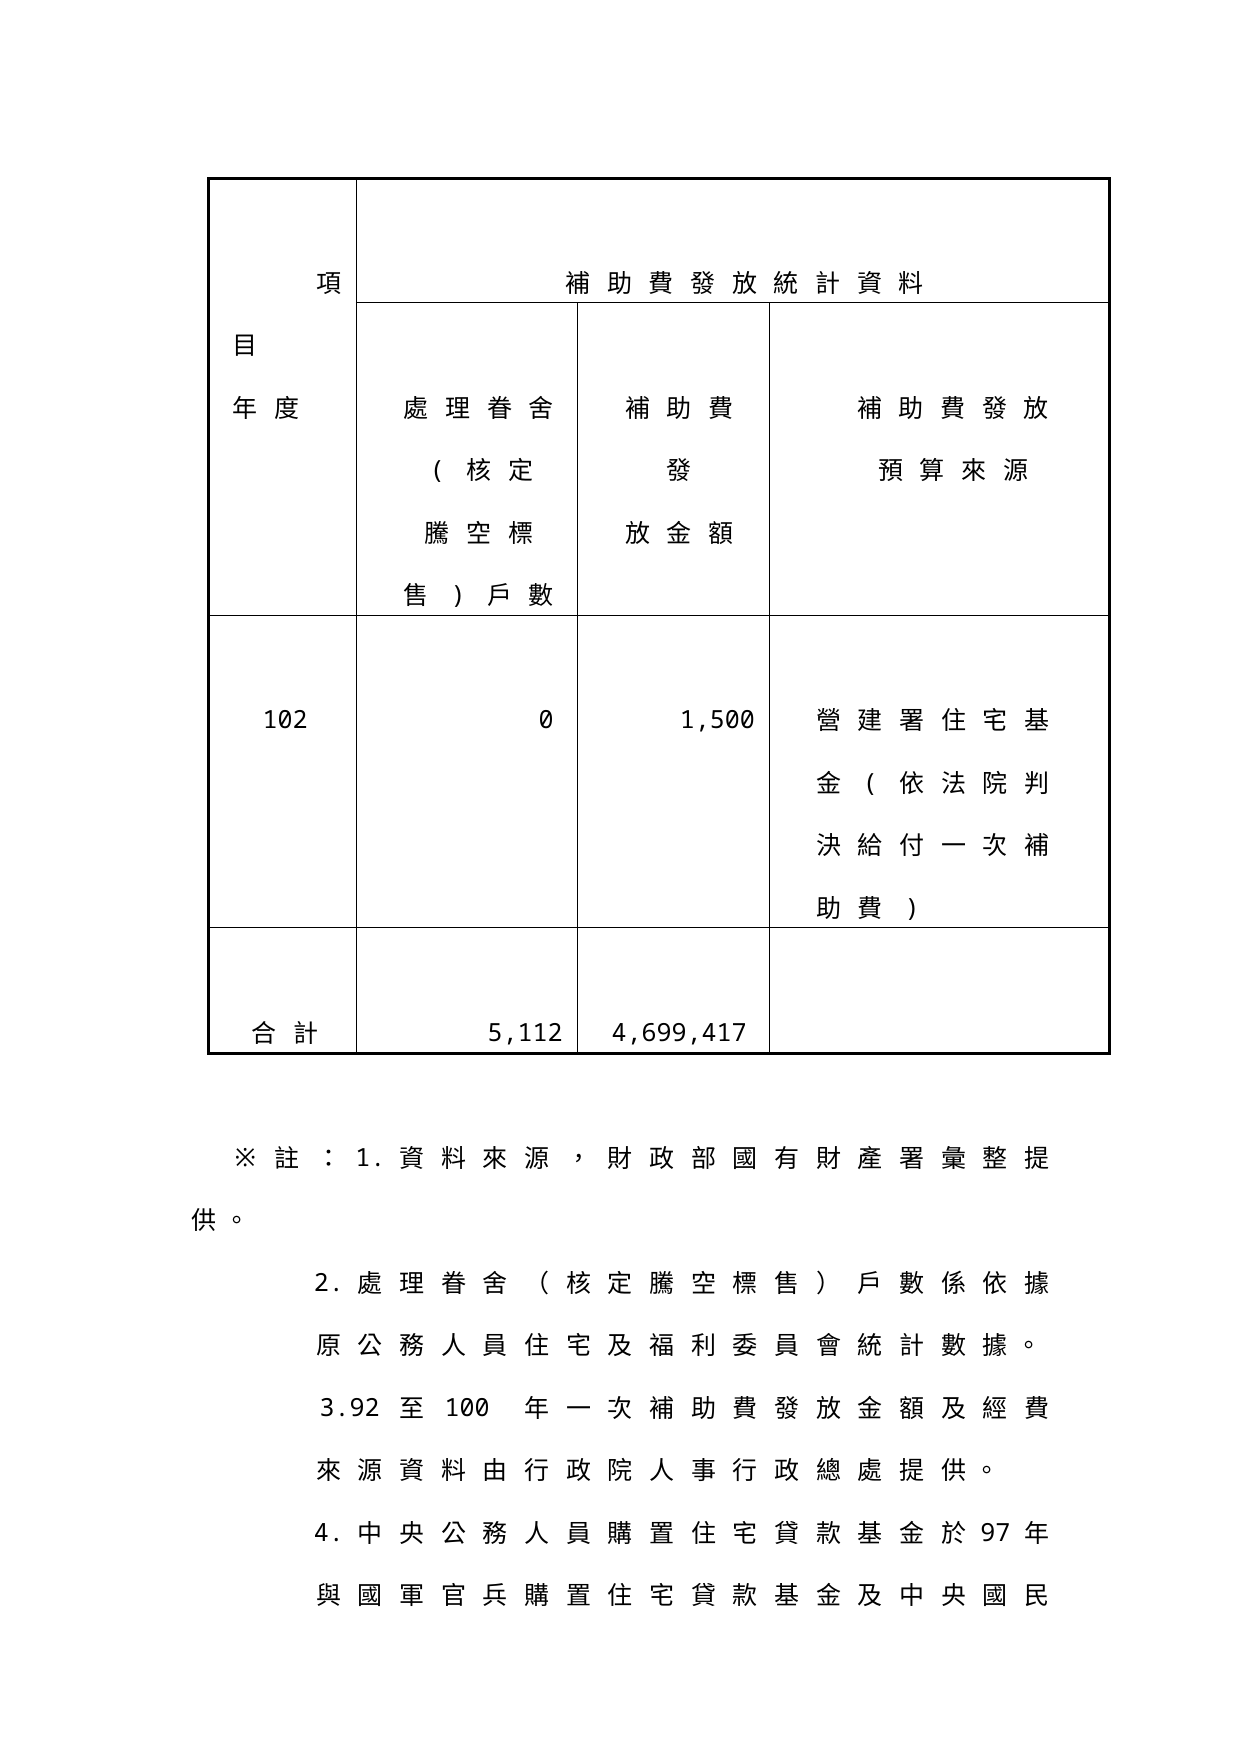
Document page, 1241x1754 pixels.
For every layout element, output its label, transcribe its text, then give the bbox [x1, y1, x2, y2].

table_cell 102 [210, 616, 356, 927]
table_cell 營建署住宅基金(依法院判決給付一次補助費) [770, 616, 1108, 927]
table_cell 0 [357, 616, 577, 927]
table_cell 4,699,417 [578, 928, 769, 1052]
text 3.92至100 年一次補助費發放金額及經費來源資料由行政院人事行政總處提供。 [271, 1365, 1058, 1490]
table_cell 合計 [210, 928, 356, 1052]
text ※註：1.資料來源，財政部國有財產署彙整提供。 [182, 1115, 1058, 1240]
text 4.中央公務人員購置住宅貸款基金於97年與國軍官兵購置住宅貸款基金及中央國民 [271, 1490, 1058, 1615]
table_cell 補助費發 放金額 [578, 303, 769, 615]
table_header 項目 年度 [210, 180, 356, 615]
table_cell 補助費發放 預算來源 [770, 303, 1108, 615]
table_cell [770, 928, 1108, 1052]
text 2.處理眷舍（核定騰空標售）戶數係依據原公務人員住宅及福利委員會統計數據。 [271, 1240, 1058, 1365]
table_header 補助費發放統計資料 [357, 180, 1108, 302]
table_cell 5,112 [357, 928, 577, 1052]
table_cell 1,500 [578, 616, 769, 927]
table_cell 處理眷舍(核定 騰空標售)戶數 [357, 303, 577, 615]
